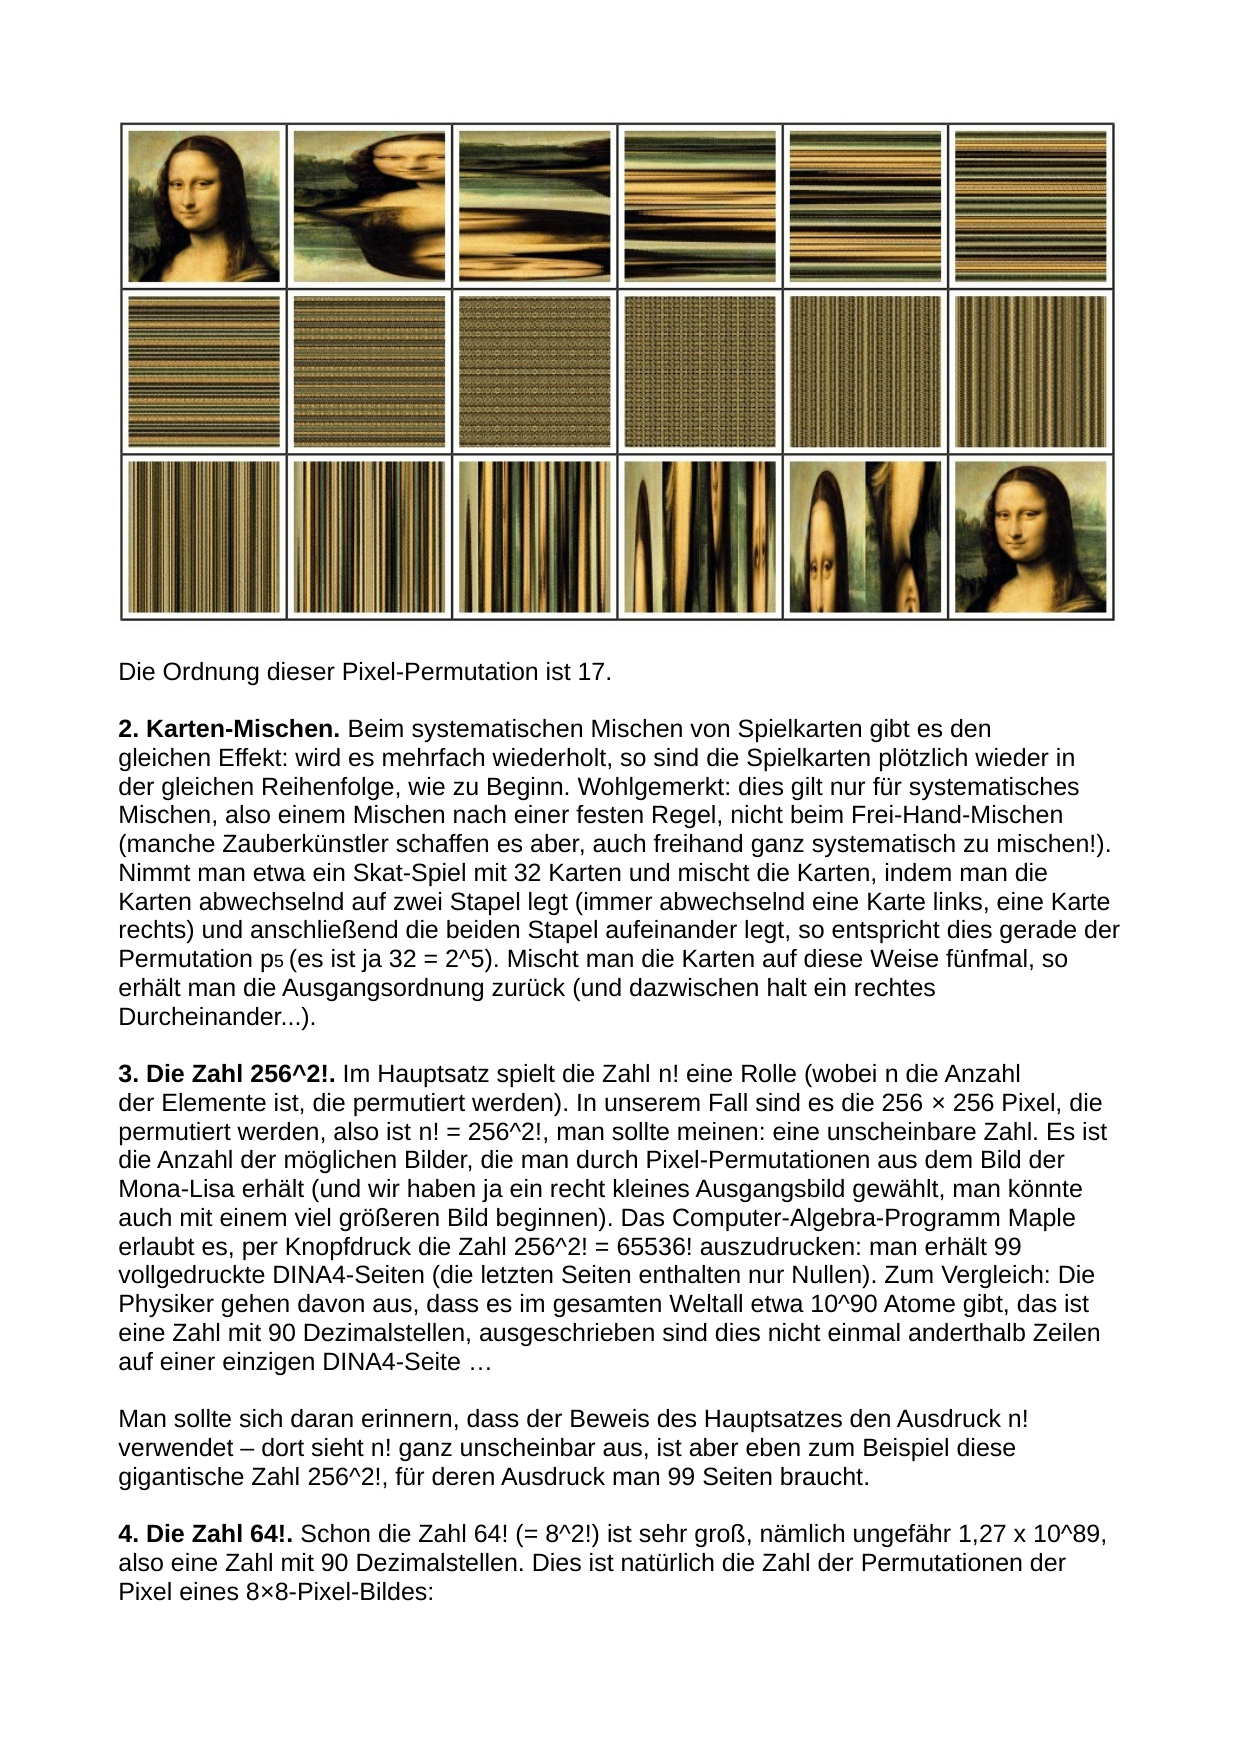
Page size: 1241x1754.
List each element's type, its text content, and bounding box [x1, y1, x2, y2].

text permutiert werden, also ist n! = 256^2!, man sollte meinen: eine unscheinbare Zahl. Es ist [118, 1116, 1122, 1145]
text die Anzahl der möglichen Bilder, die man durch Pixel-Permutationen aus dem Bild der [118, 1145, 1122, 1174]
text der gleichen Reihenfolge, wie zu Beginn. Wohlgemerkt: dies gilt nur für systematisches Mischen, also einem Mischen nach einer festen Regel, nicht beim Frei-Hand-Mischen (manche Zauberkünstler schaffen es aber, auch freihand ganz systematisch zu mischen!). Nimmt man etwa ein Skat-Spiel mit 32 Karten und mischt die Karten, indem man die Karten abwechselnd auf zwei Stapel legt (immer abwechselnd eine Karte links, eine Karte rechts) und anschließend die beiden Stapel aufeinander legt, so entspricht dies gerade der Permutation p5 (es ist ja 32 = 2^5). Mischt man die Karten auf diese Weise fünfmal, so erhält man die Ausgangsordnung zurück (und dazwischen halt ein rechtes Durcheinander...). [118, 771, 1122, 1030]
text auch mit einem viel größeren Bild beginnen). Das Computer-Algebra-Programm Maple erlaubt es, per Knopfdruck die Zahl 256^2! = 65536! auszudrucken: man erhält 99 vollgedruckte DINA4-Seiten (die letzten Seiten enthalten nur Nullen). Zum Vergleich: Die Physiker gehen davon aus, dass es im gesamten Weltall etwa 10^90 Atome gibt, das ist eine Zahl mit 90 Dezimalstellen, ausgeschrieben sind dies nicht einmal anderthalb Zeilen auf einer einzigen DINA4-Seite … [118, 1203, 1122, 1375]
text also eine Zahl mit 90 Dezimalstellen. Dies ist natürlich die Zahl der Permutationen der Pixel eines 8×8-Pixel-Bildes: [118, 1548, 1122, 1605]
text der Elemente ist, die permutiert werden). In unserem Fall sind es die 256 × 256 Pixel, die [118, 1088, 1122, 1116]
picture [118, 118, 1123, 628]
text 4. Die Zahl 64!. Schon die Zahl 64! (= 8^2!) ist sehr groß, nämlich ungefähr 1,27 x 10^89, [118, 1519, 1122, 1548]
text 3. Die Zahl 256^2!. Im Hauptsatz spielt die Zahl n! eine Rolle (wobei n die Anzahl [118, 1059, 1122, 1088]
text Man sollte sich daran erinnern, dass der Beweis des Hauptsatzes den Ausdruck n! verwendet – dort sieht n! ganz unscheinbar aus, ist aber eben zum Beispiel diese gigantische Zahl 256^2!, für deren Ausdruck man 99 Seiten braucht. [118, 1404, 1122, 1490]
text gleichen Effekt: wird es mehrfach wiederholt, so sind die Spielkarten plötzlich wieder in [118, 743, 1122, 771]
text 2. Karten-Mischen. Beim systematischen Mischen von Spielkarten gibt es den [118, 714, 1122, 743]
text Mona-Lisa erhält (und wir haben ja ein recht kleines Ausgangsbild gewählt, man könnte [118, 1174, 1122, 1203]
text Die Ordnung dieser Pixel-Permutation ist 17. [118, 656, 1122, 685]
